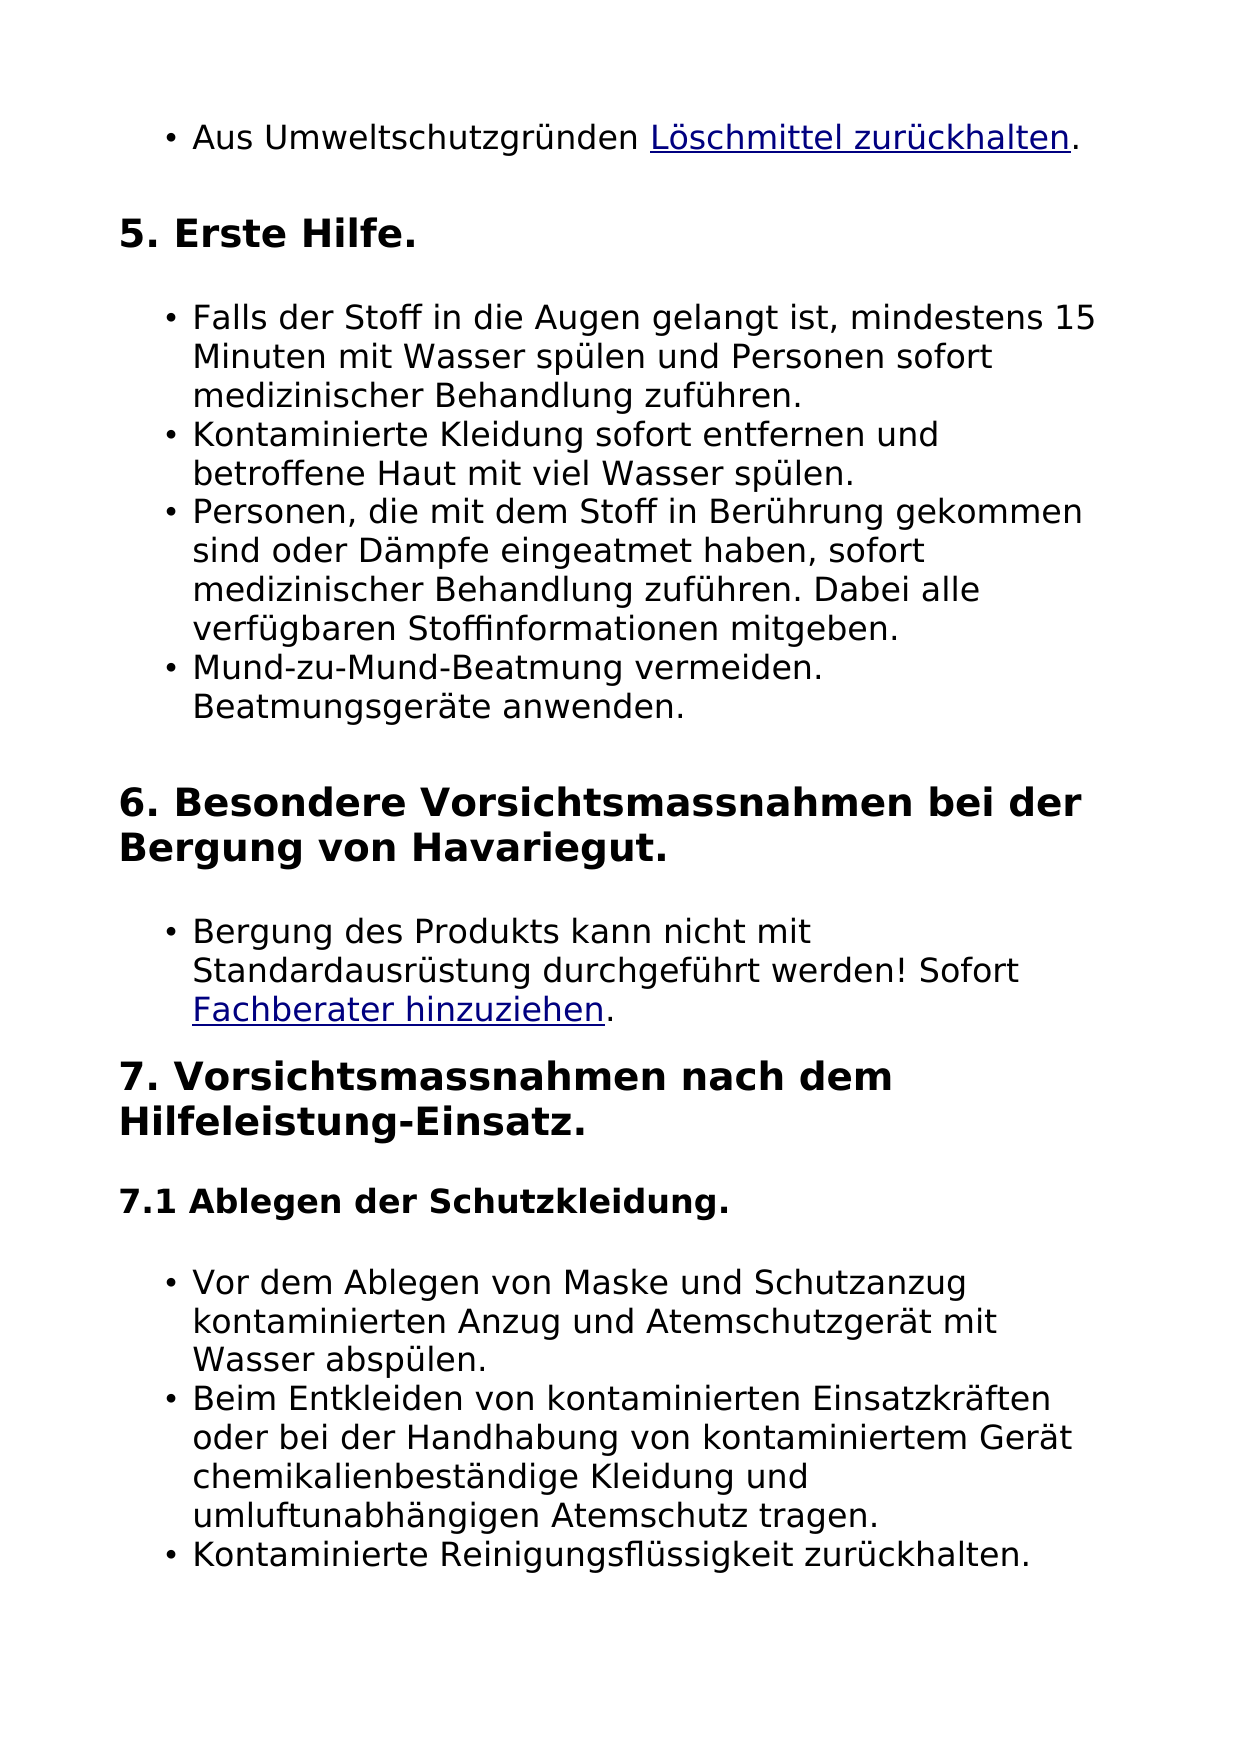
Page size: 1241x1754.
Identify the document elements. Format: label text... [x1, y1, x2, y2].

subtitle 6. Besondere Vorsichtsmassnahmen bei der Bergung von Havariegut. [118, 781, 1122, 871]
subtitle 5. Erste Hilfe. [118, 211, 1122, 257]
list Aus Umweltschutzgründen Löschmittel zurückhalten. [177, 118, 1122, 157]
list Bergung des Produkts kann nicht mit Standardausrüstung durchgeführt werden! Sofort Fachberater hinzuziehen. [177, 913, 1122, 1029]
list Mund-zu-Mund-Beatmung vermeiden. Beatmungsgeräte anwenden. [177, 648, 1122, 726]
subtitle 7.1 Ablegen der Schutzkleidung. [118, 1182, 1122, 1221]
list Kontaminierte Reinigungsflüssigkeit zurückhalten. [177, 1535, 1122, 1574]
list Falls der Stoff in die Augen gelangt ist, mindestens 15 Minuten mit Wasser spülen und Personen sofort medizinischer Behandlung zuführen. [177, 299, 1122, 415]
subtitle 7. Vorsichtsmassnahmen nach dem Hilfeleistung-Einsatz. [118, 1054, 1122, 1145]
list Personen, die mit dem Stoff in Berührung gekommen sind oder Dämpfe eingeatmet haben, sofort medizinischer Behandlung zuführen. Dabei alle verfügbaren Stoffinformationen mitgeben. [177, 493, 1122, 648]
list Beim Entkleiden von kontaminierten Einsatzkräften oder bei der Handhabung von kontaminiertem Gerät chemikalienbeständige Kleidung und umluftunabhängigen Atemschutz tragen. [177, 1380, 1122, 1535]
list Kontaminierte Kleidung sofort entfernen und betroffene Haut mit viel Wasser spülen. [177, 415, 1122, 493]
list Vor dem Ablegen von Maske und Schutzanzug kontaminierten Anzug und Atemschutzgerät mit Wasser abspülen. [177, 1263, 1122, 1380]
